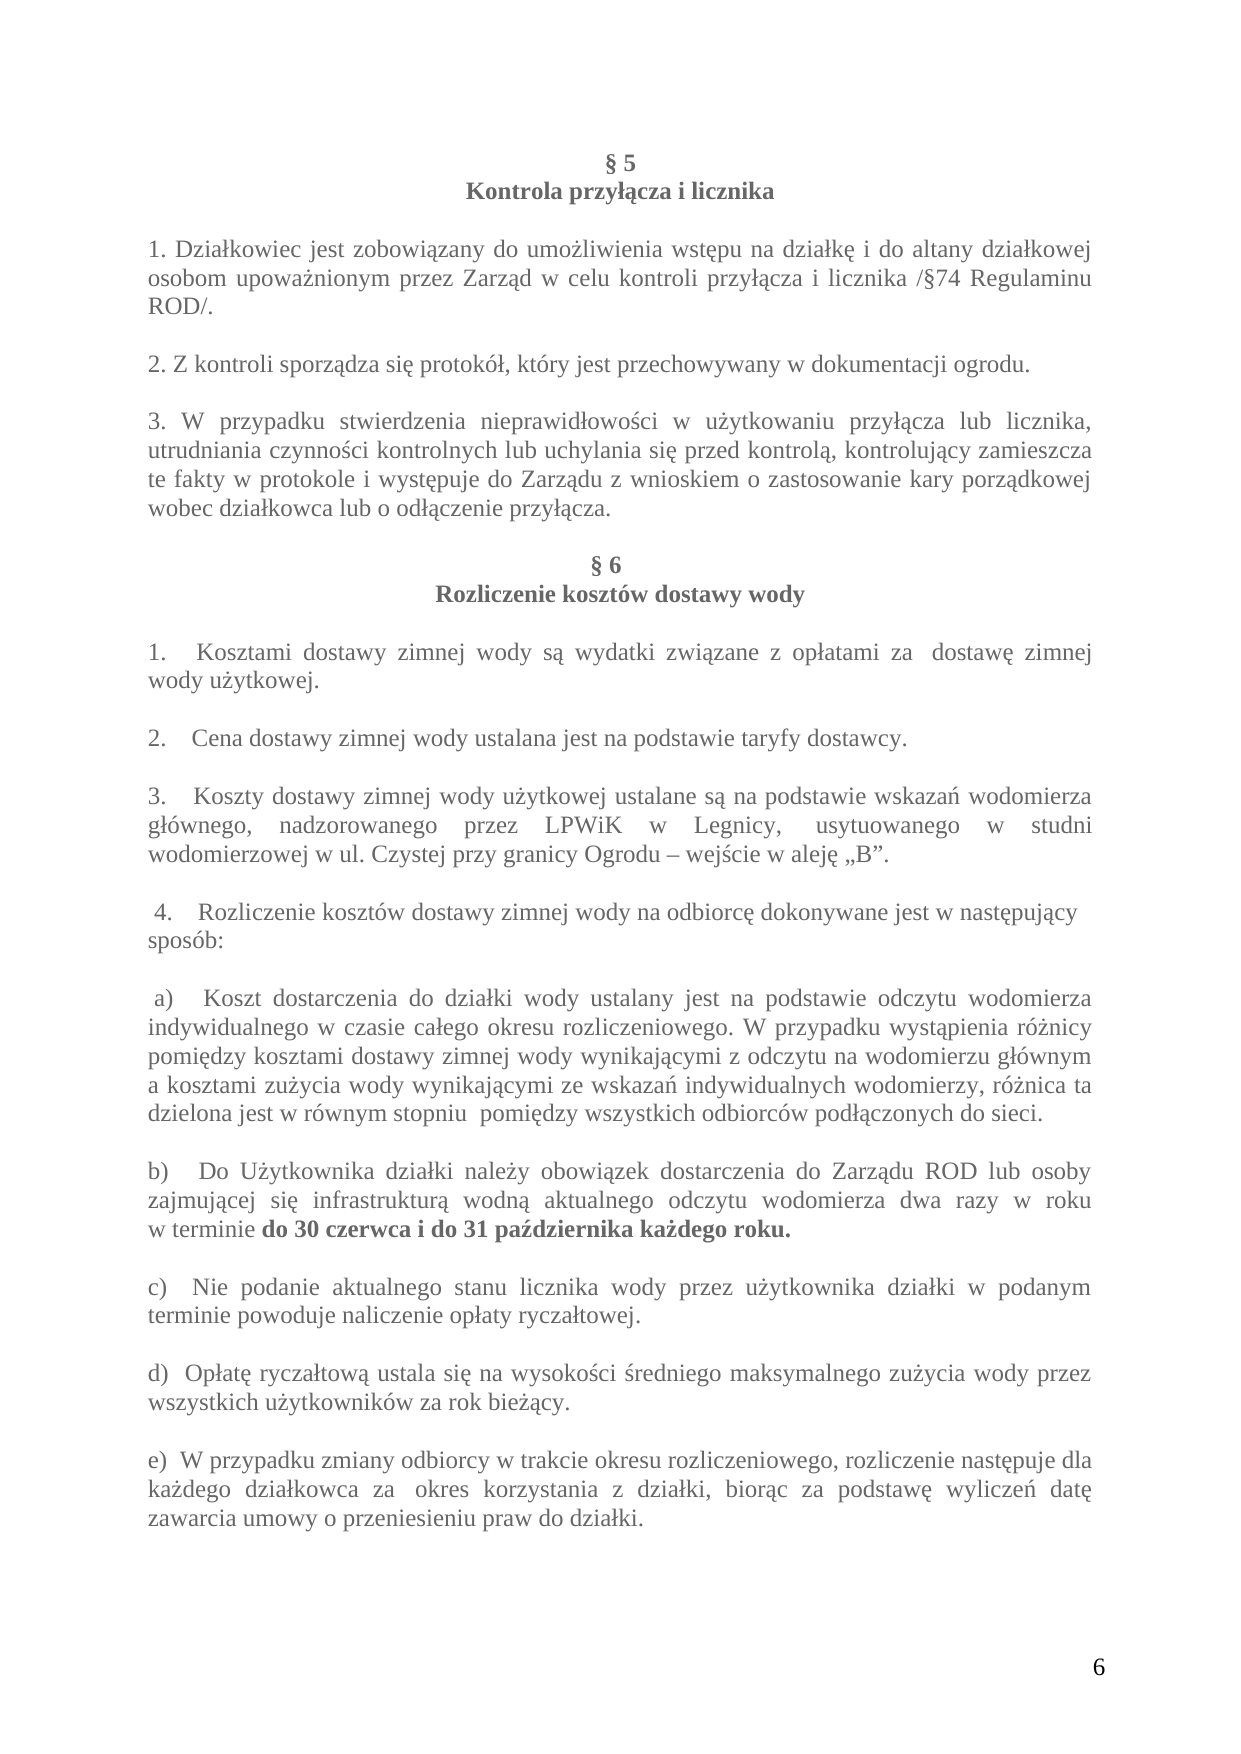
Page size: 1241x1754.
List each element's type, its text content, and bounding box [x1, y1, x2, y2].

text b) Do Użytkownika działki należy obowiązek dostarczenia do Zarządu ROD lub osoby zajmującej się infrastrukturą wodną aktualnego odczytu wodomierza dwa razy w roku w terminie do 30 czerwca i do 31 października każdego roku. [148, 1156, 1093, 1243]
text 1. Działkowiec jest zobowiązany do umożliwienia wstępu na działkę i do altany działkowej osobom upoważnionym przez Zarząd w celu kontroli przyłącza i licznika /§74 Regulaminu ROD/. [148, 234, 1093, 320]
text 2. Cena dostawy zimnej wody ustalana jest na podstawie taryfy dostawcy. [148, 723, 1093, 752]
text c) Nie podanie aktualnego stanu licznika wody przez użytkownika działki w podanym terminie powoduje naliczenie opłaty ryczałtowej. [148, 1272, 1093, 1329]
text a) Koszt dostarczenia do działki wody ustalany jest na podstawie odczytu wodomierza indywidualnego w czasie całego okresu rozliczeniowego. W przypadku wystąpienia różnicy pomiędzy kosztami dostawy zimnej wody wynikającymi z odczytu na wodomierzu głównym a kosztami zużycia wody wynikającymi ze wskazań indywidualnych wodomierzy, różnica ta dzielona jest w równym stopniu pomiędzy wszystkich odbiorców podłączonych do sieci. [148, 983, 1093, 1127]
text § 5 [148, 148, 1093, 176]
text 3. W przypadku stwierdzenia nieprawidłowości w użytkowaniu przyłącza lub licznika, utrudniania czynności kontrolnych lub uchylania się przed kontrolą, kontrolujący zamieszcza te fakty w protokole i występuje do Zarządu z wnioskiem o zastosowanie kary porządkowej wobec działkowca lub o odłączenie przyłącza. [148, 406, 1093, 521]
text 1. Kosztami dostawy zimnej wody są wydatki związane z opłatami za dostawę zimnej wody użytkowej. [148, 637, 1093, 694]
text d) Opłatę ryczałtową ustala się na wysokości średniego maksymalnego zużycia wody przez wszystkich użytkowników za rok bieżący. [148, 1358, 1093, 1416]
text Rozliczenie kosztów dostawy wody [148, 579, 1093, 608]
text e) W przypadku zmiany odbiorcy w trakcie okresu rozliczeniowego, rozliczenie następuje dla każdego działkowca za okres korzystania z działki, biorąc za podstawę wyliczeń datę zawarcia umowy o przeniesieniu praw do działki. [148, 1445, 1093, 1531]
text § 6 [516, 550, 1093, 579]
text 2. Z kontroli sporządza się protokół, który jest przechowywany w dokumentacji ogrodu. [148, 349, 1093, 378]
text Kontrola przyłącza i licznika [148, 176, 1093, 205]
text 4. Rozliczenie kosztów dostawy zimnej wody na odbiorcę dokonywane jest w następujący sposób: [148, 897, 1093, 954]
text 3. Koszty dostawy zimnej wody użytkowej ustalane są na podstawie wskazań wodomierza głównego, nadzorowanego przez LPWiK w Legnicy, usytuowanego w studni wodomierzowej w ul. Czystej przy granicy Ogrodu – wejście w aleję „B”. [148, 781, 1093, 868]
